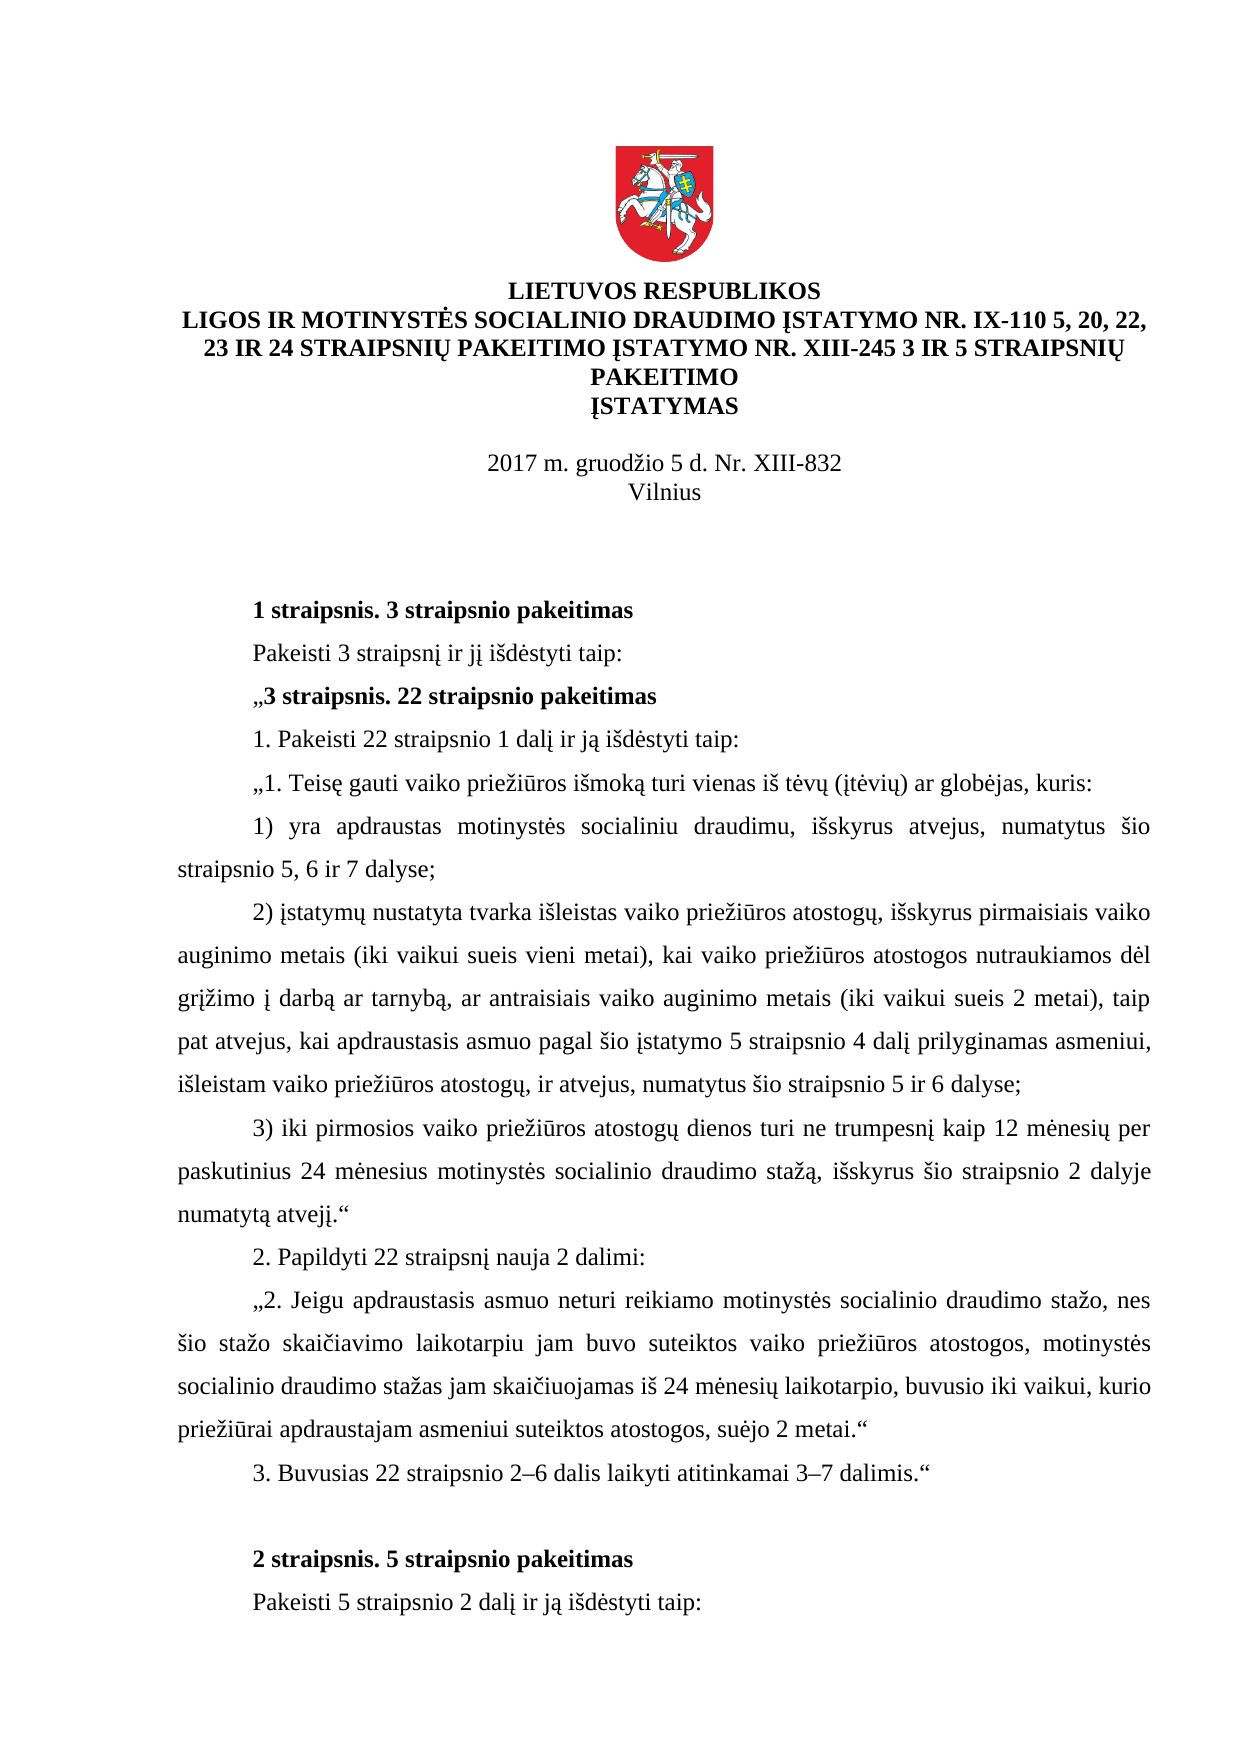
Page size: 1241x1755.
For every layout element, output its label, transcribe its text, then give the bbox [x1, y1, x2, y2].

text 1 straipsnis. 3 straipsnio pakeitimas [177, 595, 1152, 624]
text 1) yra apdraustas motinystės socialiniu draudimu, išskyrus atvejus, numatytus šio straipsnio 5, 6 ir 7 dalyse; [177, 811, 1152, 883]
text 2. Papildyti 22 straipsnį nauja 2 dalimi: [177, 1242, 1152, 1271]
text 3) iki pirmosios vaiko priežiūros atostogų dienos turi ne trumpesnį kaip 12 mėnesių per paskutinius 24 mėnesius motinystės socialinio draudimo stažą, išskyrus šio straipsnio 2 dalyje numatytą atvejį.“ [177, 1113, 1152, 1228]
text „3 straipsnis. 22 straipsnio pakeitimas [177, 681, 1152, 710]
text LIGOS IR MOTINYSTĖS SOCIALINIO DRAUDIMO ĮSTATYMO NR. IX-110 5, 20, 22, 23 IR 24 STRAIPSNIŲ PAKEITIMO ĮSTATYMO NR. XIII-245 3 IR 5 STRAIPSNIŲ PAKEITIMO [177, 305, 1152, 391]
text LIETUVOS RESPUBLIKOS [177, 276, 1152, 305]
text „1. Teisę gauti vaiko priežiūros išmoką turi vienas iš tėvų (įtėvių) ar globėjas, kuris: [177, 768, 1152, 796]
text 1. Pakeisti 22 straipsnio 1 dalį ir ją išdėstyti taip: [177, 724, 1152, 753]
text 2) įstatymų nustatyta tvarka išleistas vaiko priežiūros atostogų, išskyrus pirmaisiais vaiko auginimo metais (iki vaikui sueis vieni metai), kai vaiko priežiūros atostogos nutraukiamos dėl grįžimo į darbą ar tarnybą, ar antraisiais vaiko auginimo metais (iki vaikui sueis 2 metai), taip pat atvejus, kai apdraustasis asmuo pagal šio įstatymo 5 straipsnio 4 dalį prilyginamas asmeniui, išleistam vaiko priežiūros atostogų, ir atvejus, numatytus šio straipsnio 5 ir 6 dalyse; [177, 897, 1152, 1098]
text 2 straipsnis. 5 straipsnio pakeitimas [177, 1544, 1152, 1573]
text ĮSTATYMAS [177, 391, 1152, 420]
text 3. Buvusias 22 straipsnio 2–6 dalis laikyti atitinkamai 3–7 dalimis.“ [177, 1458, 1152, 1486]
text „2. Jeigu apdraustasis asmuo neturi reikiamo motinystės socialinio draudimo stažo, nes šio stažo skaičiavimo laikotarpiu jam buvo suteiktos vaiko priežiūros atostogos, motinystės socialinio draudimo stažas jam skaičiuojamas iš 24 mėnesių laikotarpio, buvusio iki vaikui, kurio priežiūrai apdraustajam asmeniui suteiktos atostogos, suėjo 2 metai.“ [177, 1285, 1152, 1443]
text Pakeisti 5 straipsnio 2 dalį ir ją išdėstyti taip: [177, 1587, 1152, 1616]
text Pakeisti 3 straipsnį ir jį išdėstyti taip: [177, 638, 1152, 667]
text 2017 m. gruodžio 5 d. Nr. XIII-832 [177, 448, 1152, 477]
text Vilnius [177, 477, 1152, 506]
